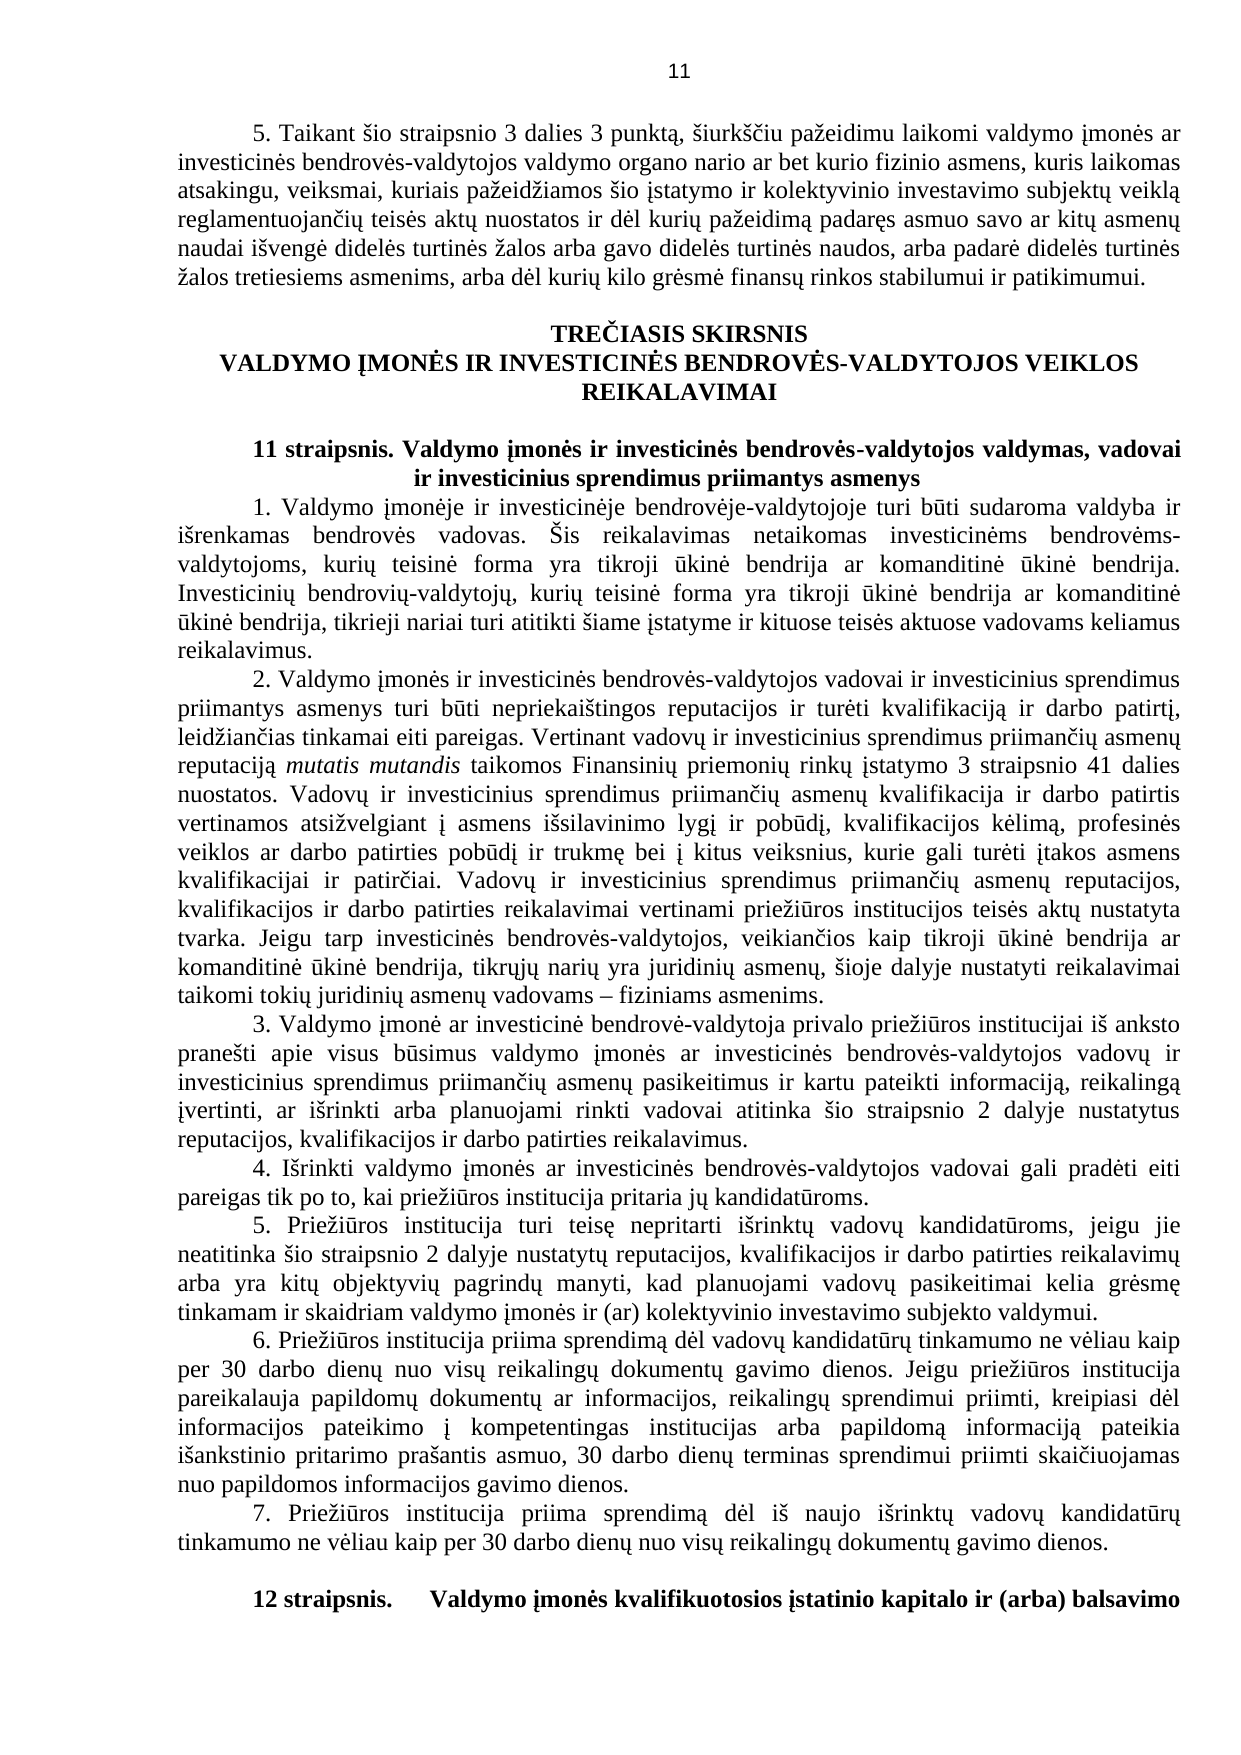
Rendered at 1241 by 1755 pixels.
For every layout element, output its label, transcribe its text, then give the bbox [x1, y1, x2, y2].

text 4. Išrinkti valdymo įmonės ar investicinės bendrovės-valdytojos vadovai gali pradėti eiti pareigas tik po to, kai priežiūros institucija pritaria jų kandidatūroms. [177, 1153, 1181, 1211]
text 1. Valdymo įmonėje ir investicinėje bendrovėje-valdytojoje turi būti sudaroma valdyba ir išrenkamas bendrovės vadovas. Šis reikalavimas netaikomas investicinėms bendrovėms-valdytojoms, kurių teisinė forma yra tikroji ūkinė bendrija ar komanditinė ūkinė bendrija. Investicinių bendrovių-valdytojų, kurių teisinė forma yra tikroji ūkinė bendrija ar komanditinė ūkinė bendrija, tikrieji nariai turi atitikti šiame įstatyme ir kituose teisės aktuose vadovams keliamus reikalavimus. [177, 492, 1181, 664]
text 5. Priežiūros institucija turi teisę nepritarti išrinktų vadovų kandidatūroms, jeigu jie neatitinka šio straipsnio 2 dalyje nustatytų reputacijos, kvalifikacijos ir darbo patirties reikalavimų arba yra kitų objektyvių pagrindų manyti, kad planuojami vadovų pasikeitimai kelia grėsmę tinkamam ir skaidriam valdymo įmonės ir (ar) kolektyvinio investavimo subjekto valdymui. [177, 1211, 1181, 1326]
text 12 straipsnis. Valdymo įmonės kvalifikuotosios įstatinio kapitalo ir (arba) balsavimo [252, 1584, 1181, 1613]
text 5. Taikant šio straipsnio 3 dalies 3 punktą, šiurkščiu pažeidimu laikomi valdymo įmonės ar investicinės bendrovės-valdytojos valdymo organo nario ar bet kurio fizinio asmens, kuris laikomas atsakingu, veiksmai, kuriais pažeidžiamos šio įstatymo ir kolektyvinio investavimo subjektų veiklą reglamentuojančių teisės aktų nuostatos ir dėl kurių pažeidimą padaręs asmuo savo ar kitų asmenų naudai išvengė didelės turtinės žalos arba gavo didelės turtinės naudos, arba padarė didelės turtinės žalos tretiesiems asmenims, arba dėl kurių kilo grėsmė finansų rinkos stabilumui ir patikimumui. [177, 118, 1181, 291]
text 7. Priežiūros institucija priima sprendimą dėl iš naujo išrinktų vadovų kandidatūrų tinkamumo ne vėliau kaip per 30 darbo dienų nuo visų reikalingų dokumentų gavimo dienos. [177, 1498, 1181, 1556]
text 3. Valdymo įmonė ar investicinė bendrovė-valdytoja privalo priežiūros institucijai iš anksto pranešti apie visus būsimus valdymo įmonės ar investicinės bendrovės-valdytojos vadovų ir investicinius sprendimus priimančių asmenų pasikeitimus ir kartu pateikti informaciją, reikalingą įvertinti, ar išrinkti arba planuojami rinkti vadovai atitinka šio straipsnio 2 dalyje nustatytus reputacijos, kvalifikacijos ir darbo patirties reikalavimus. [177, 1009, 1181, 1153]
text 6. Priežiūros institucija priima sprendimą dėl vadovų kandidatūrų tinkamumo ne vėliau kaip per 30 darbo dienų nuo visų reikalingų dokumentų gavimo dienos. Jeigu priežiūros institucija pareikalauja papildomų dokumentų ar informacijos, reikalingų sprendimui priimti, kreipiasi dėl informacijos pateikimo į kompetentingas institucijas arba papildomą informaciją pateikia išankstinio pritarimo prašantis asmuo, 30 darbo dienų terminas sprendimui priimti skaičiuojamas nuo papildomos informacijos gavimo dienos. [177, 1326, 1181, 1498]
text VALDYMO ĮMONĖS IR INVESTICINĖS BENDROVĖS-VALDYTOJOS VEIKLOS REIKALAVIMAI [177, 348, 1181, 406]
text TREČIASIS SKIRSNIS [177, 319, 1181, 348]
text 2. Valdymo įmonės ir investicinės bendrovės-valdytojos vadovai ir investicinius sprendimus priimantys asmenys turi būti nepriekaištingos reputacijos ir turėti kvalifikaciją ir darbo patirtį, leidžiančias tinkamai eiti pareigas. Vertinant vadovų ir investicinius sprendimus priimančių asmenų reputaciją mutatis mutandis taikomos Finansinių priemonių rinkų įstatymo 3 straipsnio 41 dalies nuostatos. Vadovų ir investicinius sprendimus priimančių asmenų kvalifikacija ir darbo patirtis vertinamos atsižvelgiant į asmens išsilavinimo lygį ir pobūdį, kvalifikacijos kėlimą, profesinės veiklos ar darbo patirties pobūdį ir trukmę bei į kitus veiksnius, kurie gali turėti įtakos asmens kvalifikacijai ir patirčiai. Vadovų ir investicinius sprendimus priimančių asmenų reputacijos, kvalifikacijos ir darbo patirties reikalavimai vertinami priežiūros institucijos teisės aktų nustatyta tvarka. Jeigu tarp investicinės bendrovės-valdytojos, veikiančios kaip tikroji ūkinė bendrija ar komanditinė ūkinė bendrija, tikrųjų narių yra juridinių asmenų, šioje dalyje nustatyti reikalavimai taikomi tokių juridinių asmenų vadovams – fiziniams asmenims. [177, 664, 1181, 1009]
text 11 straipsnis. Valdymo įmonės ir investicinės bendrovės-valdytojos valdymas, vadovai ir investicinius sprendimus priimantys asmenys [252, 434, 1181, 492]
